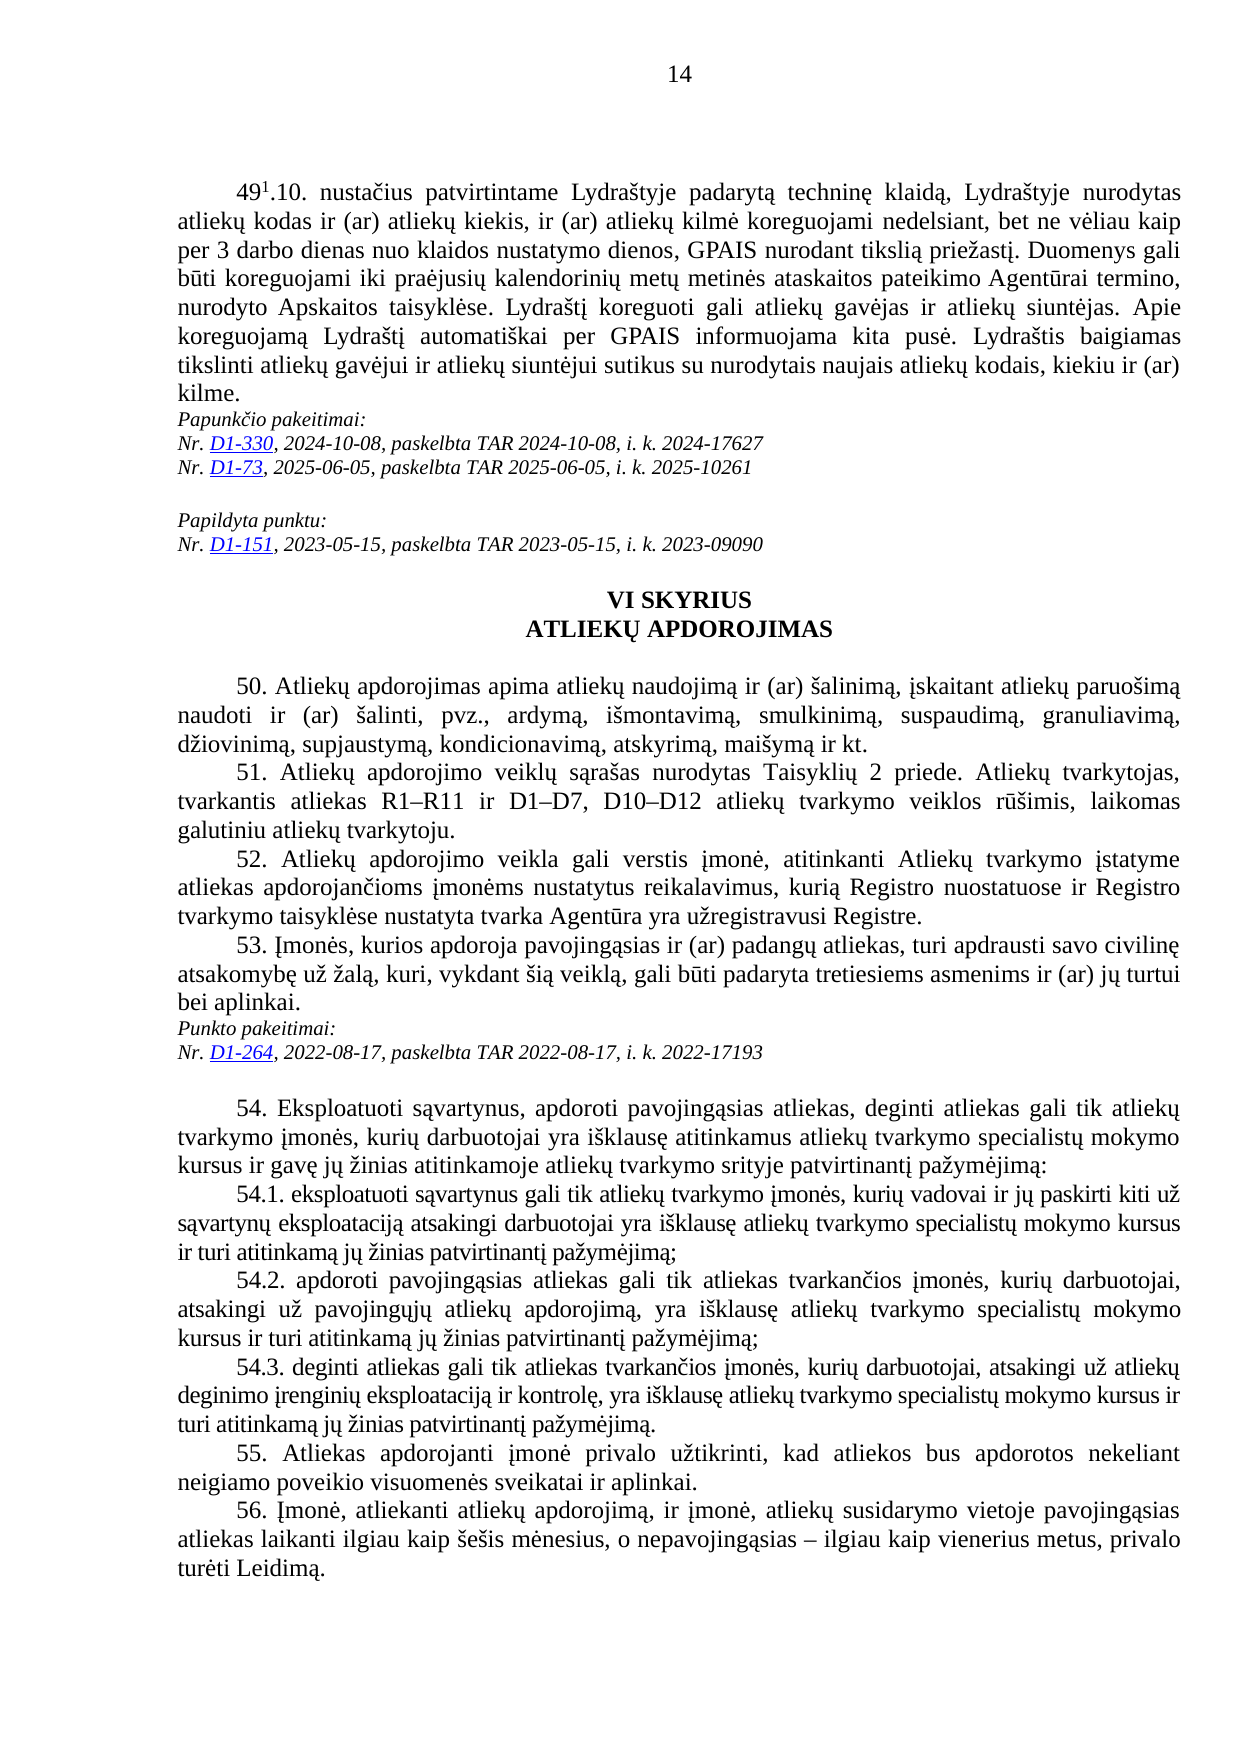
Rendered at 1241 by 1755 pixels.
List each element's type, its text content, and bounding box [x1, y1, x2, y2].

text Papunkčio pakeitimai: [177, 407, 1181, 431]
text Nr. D1-264, 2022-08-17, paskelbta TAR 2022-08-17, i. k. 2022-17193 [177, 1040, 1181, 1064]
text 54. Eksploatuoti sąvartynus, apdoroti pavojingąsias atliekas, deginti atliekas gali tik atliekų tvarkymo įmonės, kurių darbuotojai yra išklausę atitinkamus atliekų tvarkymo specialistų mokymo kursus ir gavę jų žinias atitinkamoje atliekų tvarkymo srityje patvirtinantį pažymėjimą: [177, 1093, 1181, 1179]
text 53. Įmonės, kurios apdoroja pavojingąsias ir (ar) padangų atliekas, turi apdrausti savo civilinę atsakomybę už žalą, kuri, vykdant šią veiklą, gali būti padaryta tretiesiems asmenims ir (ar) jų turtui bei aplinkai. [177, 930, 1181, 1016]
text 54.1. eksploatuoti sąvartynus gali tik atliekų tvarkymo įmonės, kurių vadovai ir jų paskirti kiti už sąvartynų eksploataciją atsakingi darbuotojai yra išklausę atliekų tvarkymo specialistų mokymo kursus ir turi atitinkamą jų žinias patvirtinantį pažymėjimą; [177, 1179, 1181, 1266]
text 56. Įmonė, atliekanti atliekų apdorojimą, ir įmonė, atliekų susidarymo vietoje pavojingąsias atliekas laikanti ilgiau kaip šešis mėnesius, o nepavojingąsias – ilgiau kaip vienerius metus, privalo turėti Leidimą. [177, 1496, 1181, 1582]
text 54.3. deginti atliekas gali tik atliekas tvarkančios įmonės, kurių darbuotojai, atsakingi už atliekų deginimo įrenginių eksploataciją ir kontrolę, yra išklausę atliekų tvarkymo specialistų mokymo kursus ir turi atitinkamą jų žinias patvirtinantį pažymėjimą. [177, 1352, 1181, 1438]
text ATLIEKŲ APDOROJIMAS [177, 614, 1181, 642]
text 491.10. nustačius patvirtintame Lydraštyje padarytą techninę klaidą, Lydraštyje nurodytas atliekų kodas ir (ar) atliekų kiekis, ir (ar) atliekų kilmė koreguojami nedelsiant, bet ne vėliau kaip per 3 darbo dienas nuo klaidos nustatymo dienos, GPAIS nurodant tikslią priežastį. Duomenys gali būti koreguojami iki praėjusių kalendorinių metų metinės ataskaitos pateikimo Agentūrai termino, nurodyto Apskaitos taisyklėse. Lydraštį koreguoti gali atliekų gavėjas ir atliekų siuntėjas. Apie koreguojamą Lydraštį automatiškai per GPAIS informuojama kita pusė. Lydraštis baigiamas tikslinti atliekų gavėjui ir atliekų siuntėjui sutikus su nurodytais naujais atliekų kodais, kiekiu ir (ar) kilme. [177, 177, 1181, 407]
text 54.2. apdoroti pavojingąsias atliekas gali tik atliekas tvarkančios įmonės, kurių darbuotojai, atsakingi už pavojingųjų atliekų apdorojimą, yra išklausę atliekų tvarkymo specialistų mokymo kursus ir turi atitinkamą jų žinias patvirtinantį pažymėjimą; [177, 1266, 1181, 1352]
text 52. Atliekų apdorojimo veikla gali verstis įmonė, atitinkanti Atliekų tvarkymo įstatyme atliekas apdorojančioms įmonėms nustatytus reikalavimus, kurią Registro nuostatuose ir Registro tvarkymo taisyklėse nustatyta tvarka Agentūra yra užregistravusi Registre. [177, 844, 1181, 930]
text Nr. D1-151, 2023-05-15, paskelbta TAR 2023-05-15, i. k. 2023-09090 [177, 532, 1181, 556]
text 55. Atliekas apdorojanti įmonė privalo užtikrinti, kad atliekos bus apdorotos nekeliant neigiamo poveikio visuomenės sveikatai ir aplinkai. [177, 1438, 1181, 1496]
text 50. Atliekų apdorojimas apima atliekų naudojimą ir (ar) šalinimą, įskaitant atliekų paruošimą naudoti ir (ar) šalinti, pvz., ardymą, išmontavimą, smulkinimą, suspaudimą, granuliavimą, džiovinimą, supjaustymą, kondicionavimą, atskyrimą, maišymą ir kt. [177, 671, 1181, 757]
text Nr. D1-330, 2024-10-08, paskelbta TAR 2024-10-08, i. k. 2024-17627 [177, 431, 1181, 455]
text Nr. D1-73, 2025-06-05, paskelbta TAR 2025-06-05, i. k. 2025-10261 [177, 455, 1181, 479]
text VI SKYRIUS [177, 585, 1181, 614]
text 51. Atliekų apdorojimo veiklų sąrašas nurodytas Taisyklių 2 priede. Atliekų tvarkytojas, tvarkantis atliekas R1–R11 ir D1–D7, D10–D12 atliekų tvarkymo veiklos rūšimis, laikomas galutiniu atliekų tvarkytoju. [177, 757, 1181, 844]
text Punkto pakeitimai: [177, 1016, 1181, 1040]
text Papildyta punktu: [177, 508, 1181, 532]
